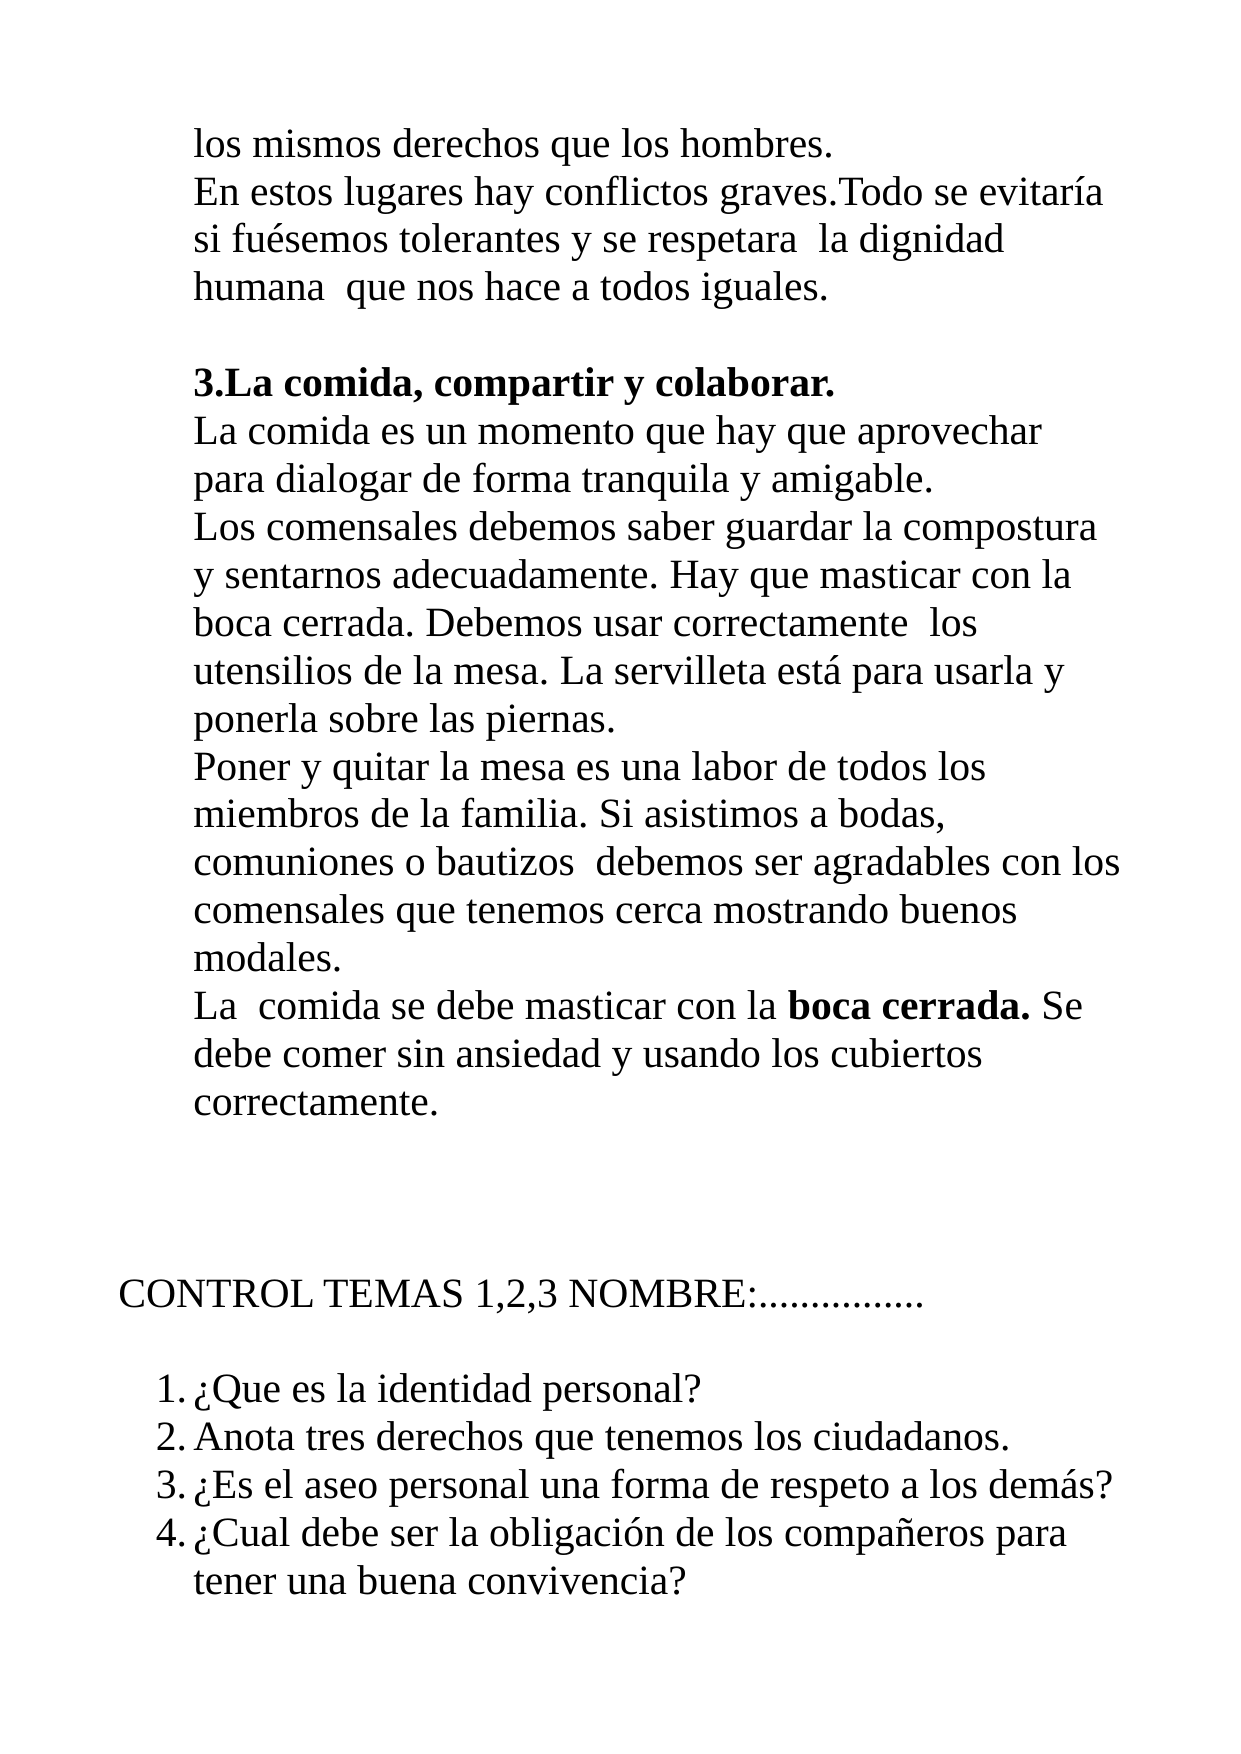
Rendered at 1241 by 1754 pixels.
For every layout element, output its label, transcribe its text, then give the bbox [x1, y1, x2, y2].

list Los comensales debemos saber guardar la compostura y sentarnos adecuadamente. Hay que masticar con la boca cerrada. Debemos usar correctamente los utensilios de la mesa. La servilleta está para usarla y ponerla sobre las piernas. [156, 501, 1122, 741]
list para dialogar de forma tranquila y amigable. [156, 453, 1122, 501]
text CONTROL TEMAS 1,2,3 NOMBRE:................ [118, 1268, 1122, 1316]
list 3.La comida, compartir y colaborar. [156, 358, 1122, 406]
list Poner y quitar la mesa es una labor de todos los miembros de la familia. Si asistimos a bodas, comuniones o bautizos debemos ser agradables con los comensales que tenemos cerca mostrando buenos modales. [156, 741, 1122, 981]
list Anota tres derechos que tenemos los ciudadanos. [156, 1412, 1122, 1460]
list ¿Que es la identidad personal? [156, 1364, 1122, 1412]
list En estos lugares hay conflictos graves.Todo se evitaría [156, 166, 1122, 214]
list La comida es un momento que hay que aprovechar [156, 406, 1122, 453]
list La comida se debe masticar con la boca cerrada. Se debe comer sin ansiedad y usando los cubiertos correctamente. [156, 981, 1122, 1124]
list si fuésemos tolerantes y se respetara la dignidad humana que nos hace a todos iguales. [156, 214, 1122, 310]
list ¿Cual debe ser la obligación de los compañeros para tener una buena convivencia? [156, 1508, 1122, 1603]
list ¿Es el aseo personal una forma de respeto a los demás? [156, 1460, 1122, 1508]
list los mismos derechos que los hombres. [156, 118, 1122, 166]
